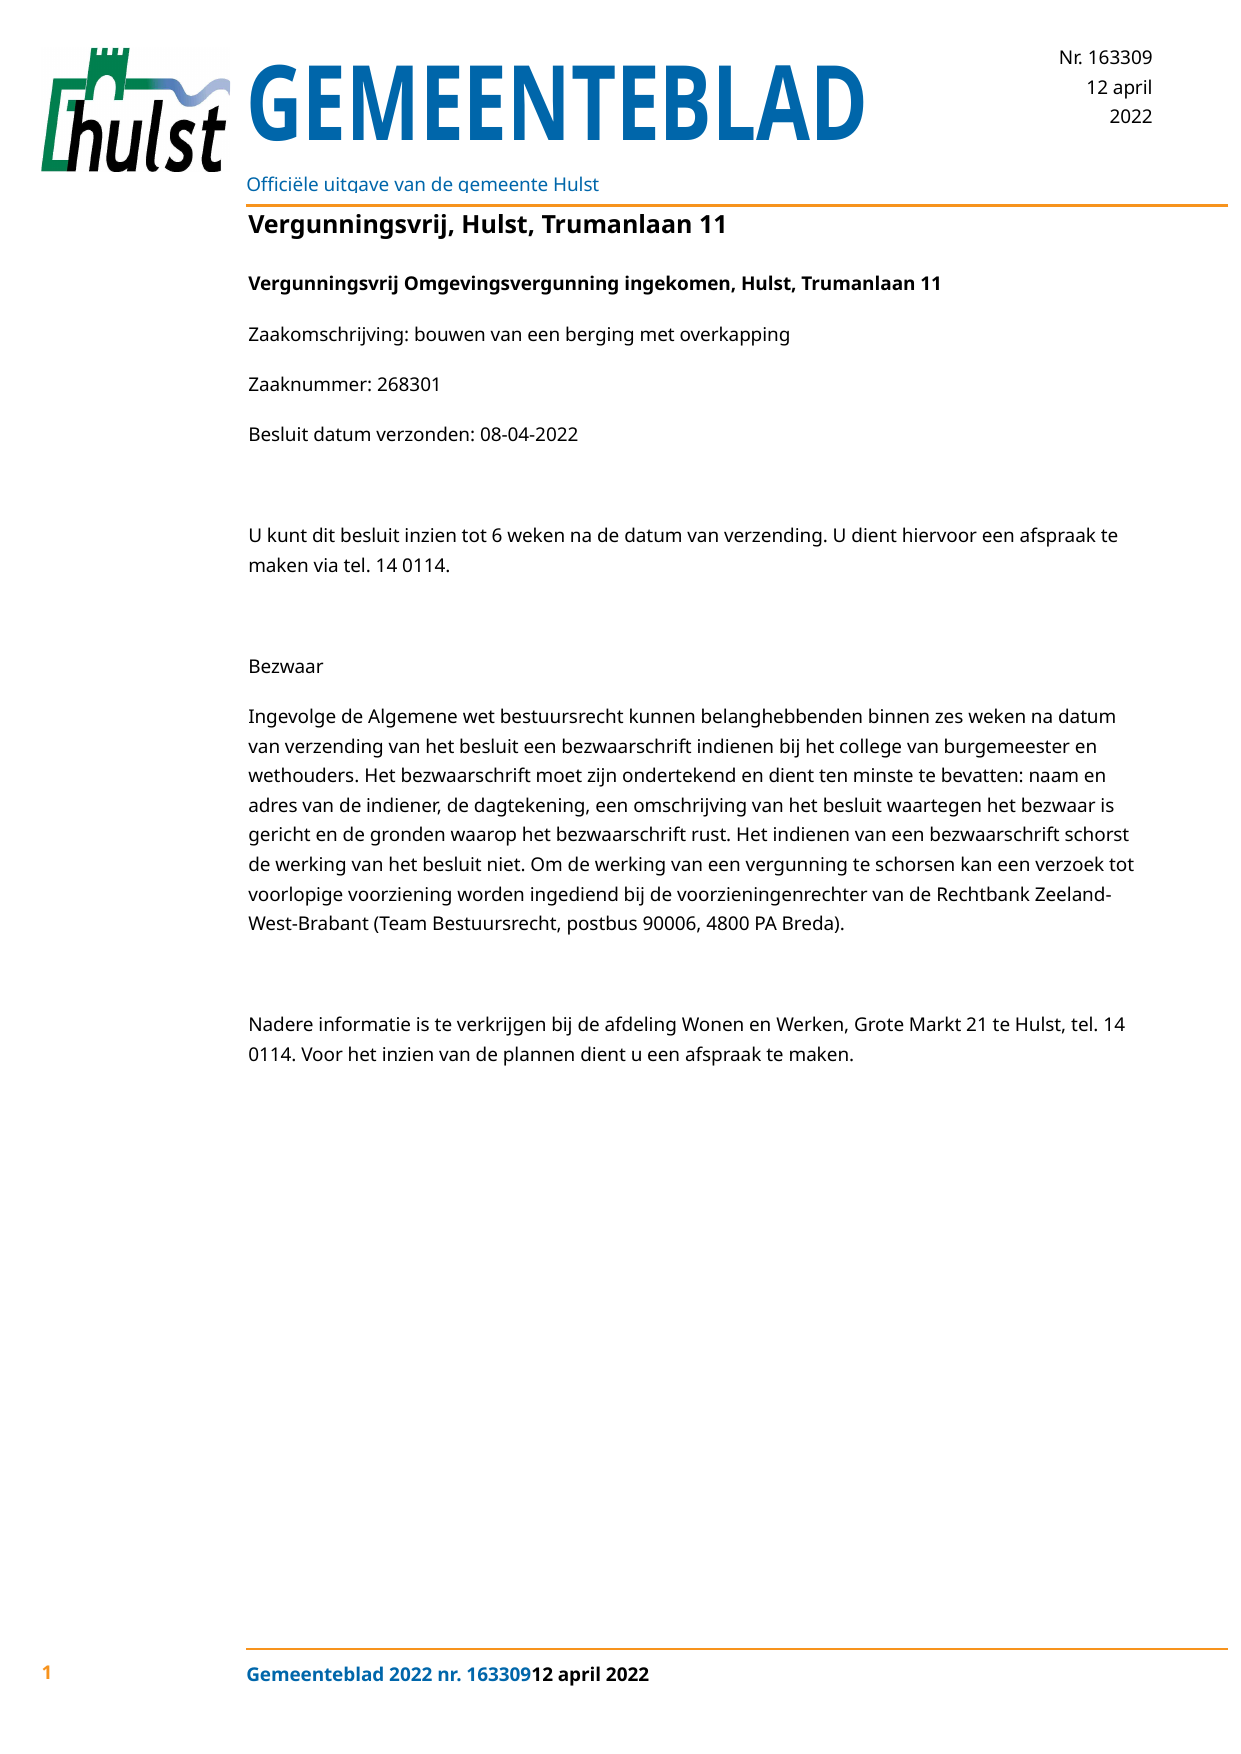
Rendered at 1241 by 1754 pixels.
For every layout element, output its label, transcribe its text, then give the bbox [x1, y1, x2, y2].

text Besluit datum verzonden: 08-04-2022 [248, 422, 1152, 447]
text U kunt dit besluit inzien tot 6 weken na de datum van verzending. U dient hiervoor een afspraak te maken via tel. 14 0114. [248, 522, 1152, 578]
text Nadere informatie is te verkrijgen bij de afdeling Wonen en Werken, Grote Markt 21 te Hulst, tel. 14 0114. Voor het inzien van de plannen dient u een afspraak te maken. [248, 1011, 1152, 1066]
picture [41, 47, 231, 172]
text Bezwaar [248, 653, 1152, 678]
text Ingevolge de Algemene wet bestuursrecht kunnen belanghebbenden binnen zes weken na datum van verzending van het besluit een bezwaarschrift indienen bij het college van burgemeester en wethouders. Het bezwaarschrift moet zijn ondertekend en dient ten minste te bevatten: naam en adres van de indiener, de dagtekening, een omschrijving van het besluit waartegen het bezwaar is gericht en de gronden waarop het bezwaarschrift rust. Het indienen van een bezwaarschrift schorst de werking van het besluit niet. Om de werking van een vergunning te schorsen kan een verzoek tot voorlopige voorziening worden ingediend bij de voorzieningenrechter van de Rechtbank Zeeland-West-Brabant (Team Bestuursrecht, postbus 90006, 4800 PA Breda). [248, 703, 1152, 936]
text Vergunningsvrij Omgevingsvergunning ingekomen, Hulst, Trumanlaan 11 [248, 270, 1152, 296]
text Zaakomschrijving: bouwen van een berging met overkapping [248, 321, 1152, 346]
text Zaaknummer: 268301 [248, 371, 1152, 397]
text Vergunningsvrij, Hulst, Trumanlaan 11 [248, 207, 1152, 241]
